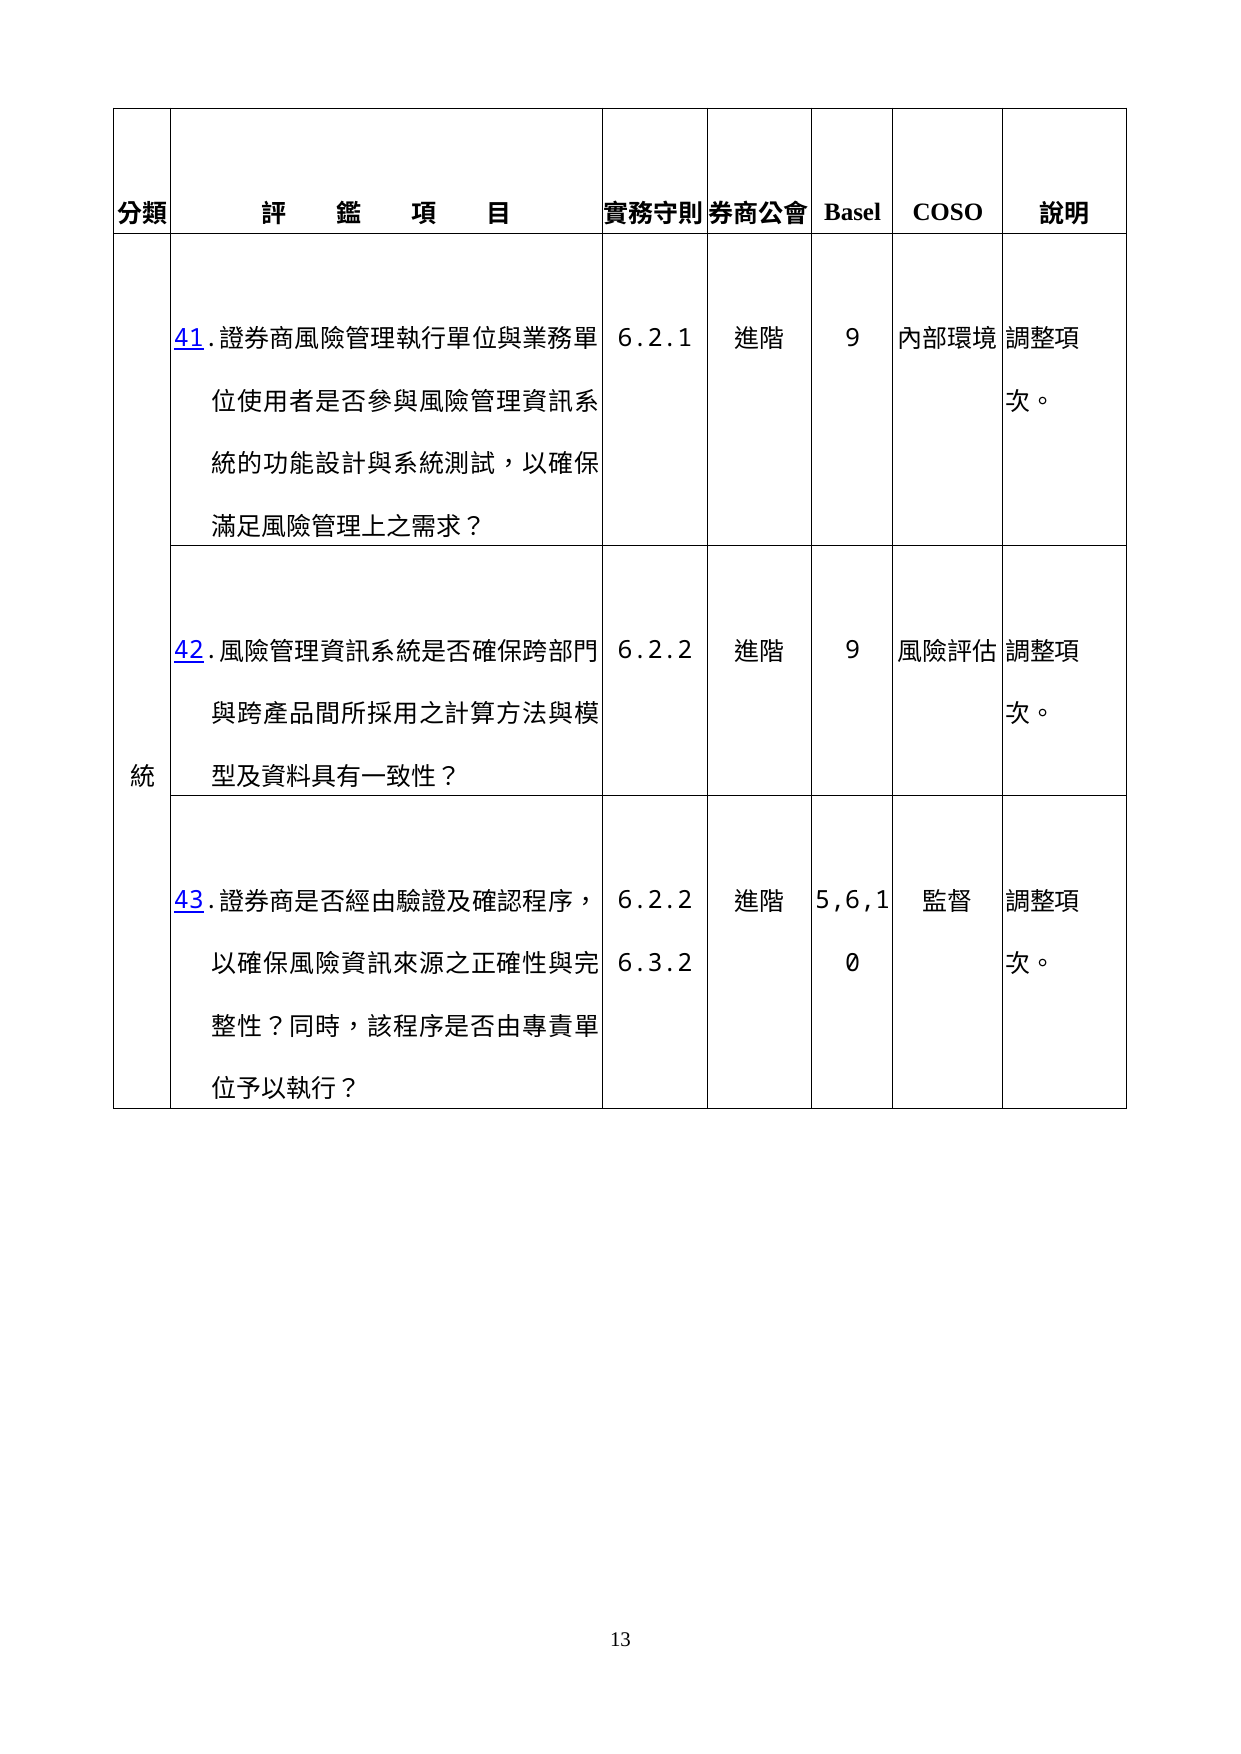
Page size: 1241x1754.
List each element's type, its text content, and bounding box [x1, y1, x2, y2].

table_cell 進階 [708, 234, 811, 545]
table_cell 風險評估 [893, 546, 1002, 795]
table_cell 調整項次。 [1003, 796, 1126, 1108]
table_cell 進階 [708, 796, 811, 1108]
table_header Basel [812, 109, 892, 233]
table_cell 6.2.2 [603, 546, 707, 795]
table_header COSO [893, 109, 1002, 233]
table_cell 6.2.1 [603, 234, 707, 545]
table_cell 調整項次。 [1003, 234, 1126, 545]
table_header 分類 [114, 109, 170, 233]
table_cell 42.風險管理資訊系統是否確保跨部門與跨產品間所採用之計算方法與模型及資料具有一致性？ [171, 546, 602, 795]
table_cell 內部環境 [893, 234, 1002, 545]
table_cell 統 [114, 234, 170, 1108]
table_cell 9 [812, 234, 892, 545]
table_header 說明 [1003, 109, 1126, 233]
table_cell 41.證券商風險管理執行單位與業務單位使用者是否參與風險管理資訊系統的功能設計與系統測試，以確保滿足風險管理上之需求？ [171, 234, 602, 545]
table_cell 43.證券商是否經由驗證及確認程序，以確保風險資訊來源之正確性與完整性？同時，該程序是否由專責單位予以執行？ [171, 796, 602, 1108]
table_cell 6.2.2 6.3.2 [603, 796, 707, 1108]
table_header 評鑑項目 [171, 109, 602, 233]
table_cell 5,6,10 [812, 796, 892, 1108]
table_header 券商公會 [708, 109, 811, 233]
table_cell 監督 [893, 796, 1002, 1108]
table_cell 調整項次。 [1003, 546, 1126, 795]
table_cell 進階 [708, 546, 811, 795]
table_cell 9 [812, 546, 892, 795]
table_header 實務守則 [603, 109, 707, 233]
